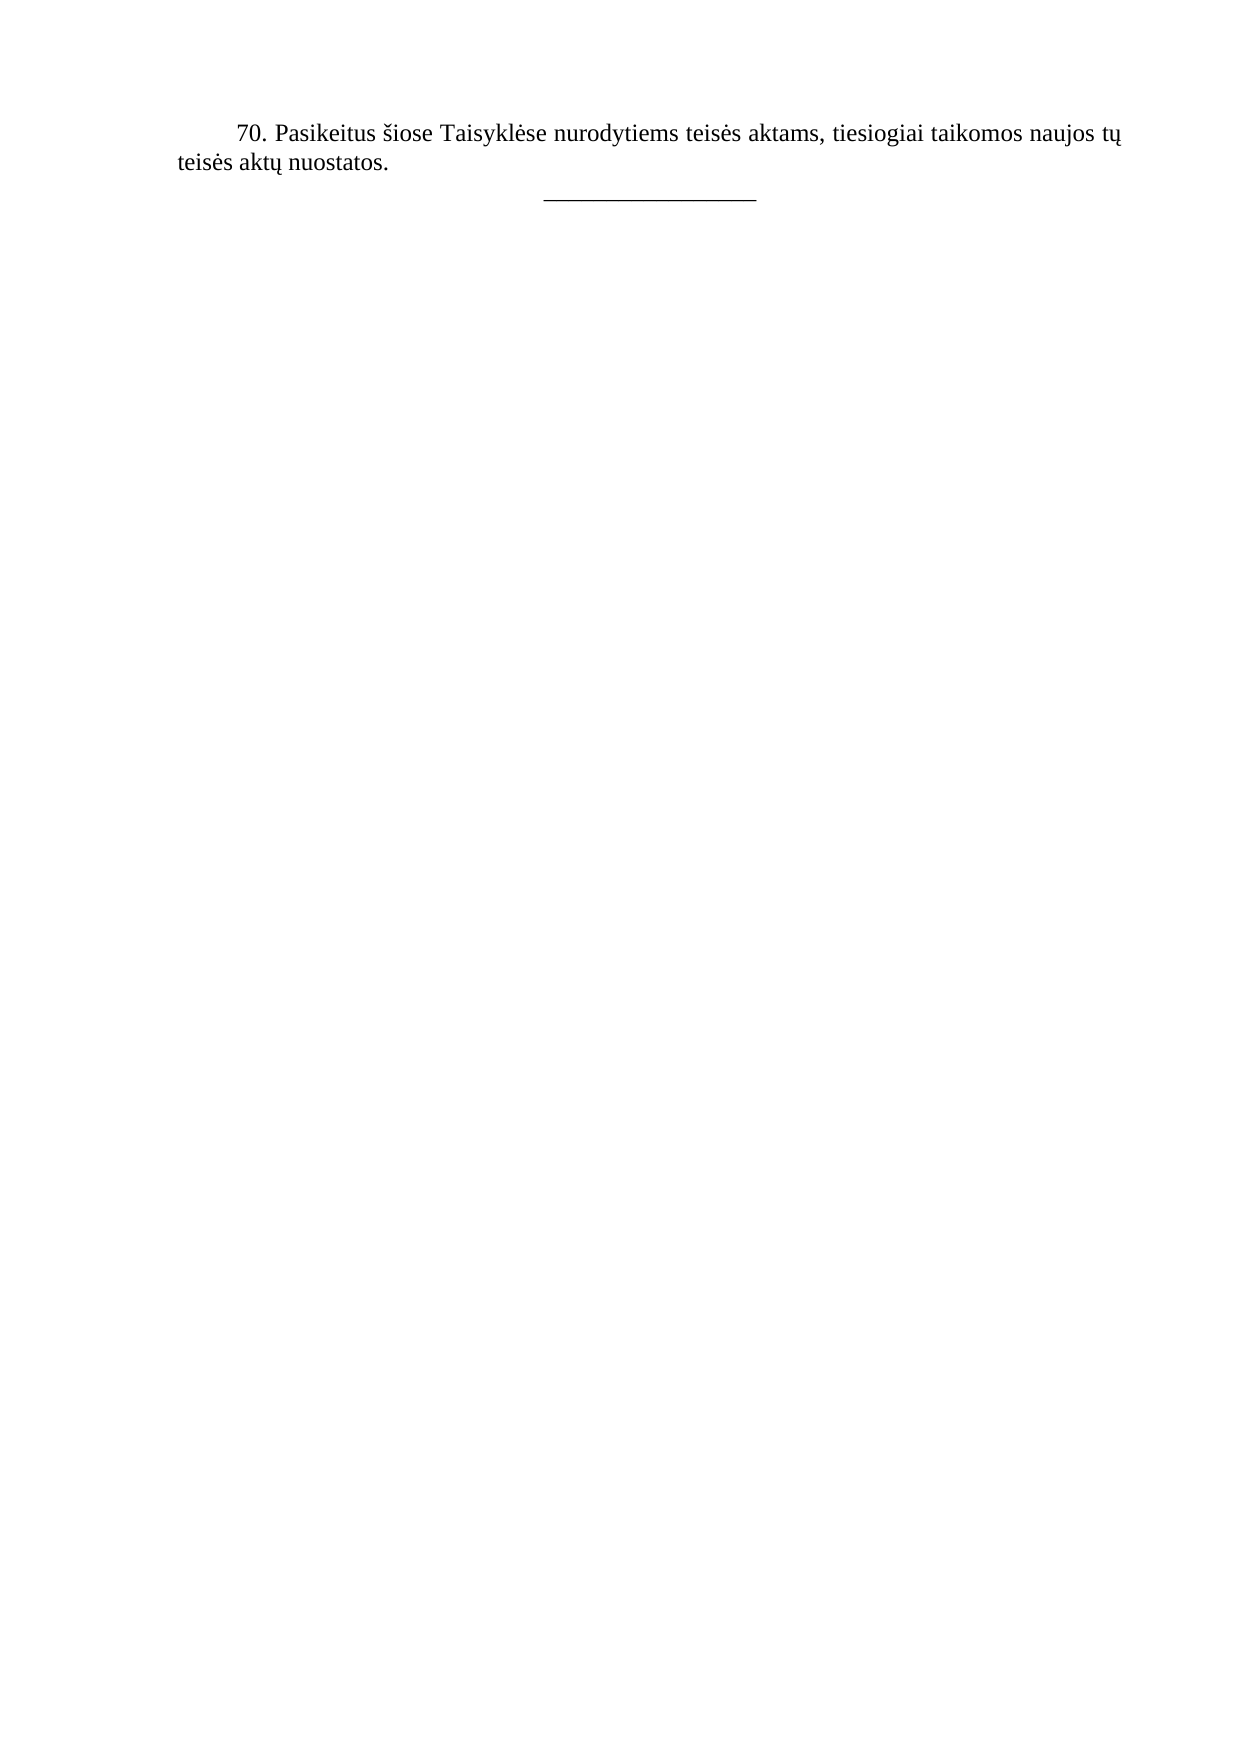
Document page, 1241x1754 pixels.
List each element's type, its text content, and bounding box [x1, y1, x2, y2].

text _________________ [177, 176, 1122, 204]
text 70. Pasikeitus šiose Taisyklėse nurodytiems teisės aktams, tiesiogiai taikomos naujos tų teisės aktų nuostatos. [177, 118, 1122, 176]
